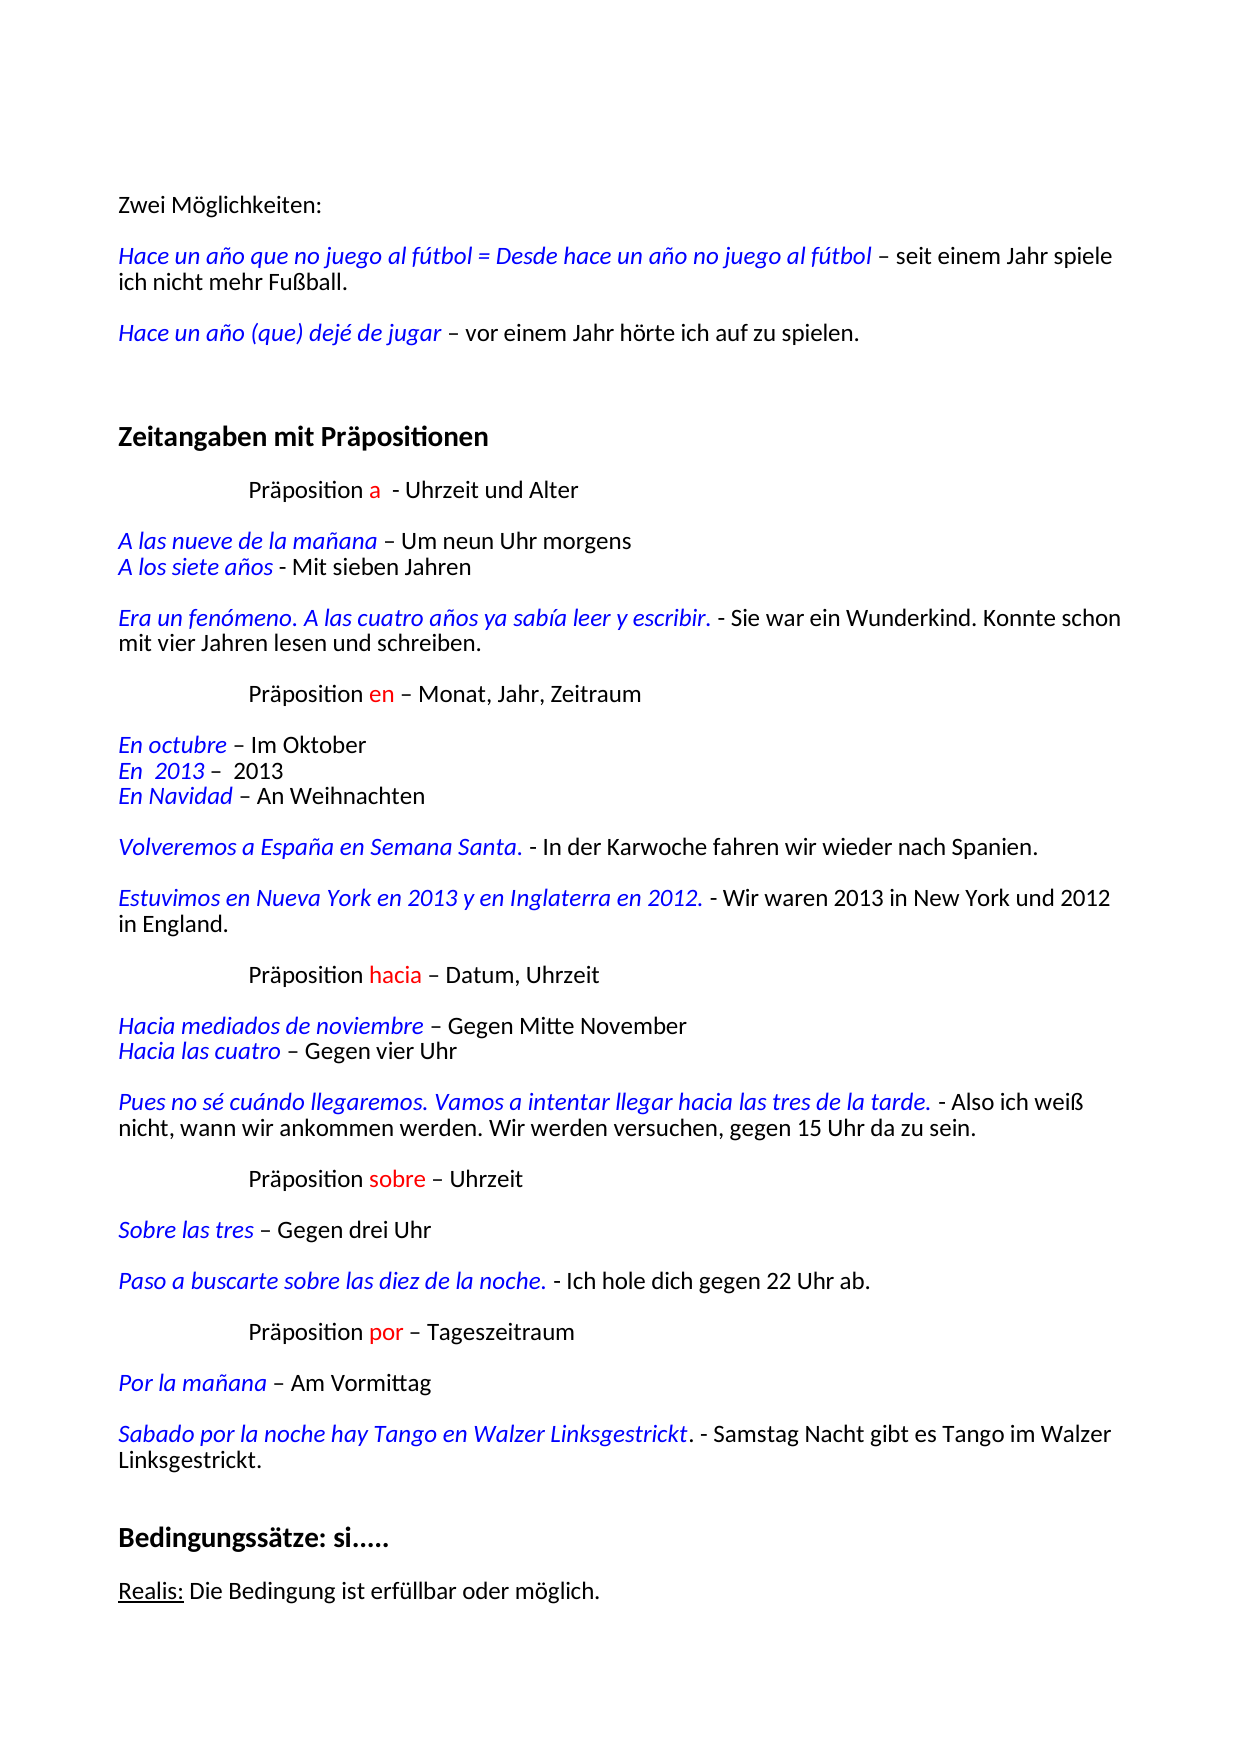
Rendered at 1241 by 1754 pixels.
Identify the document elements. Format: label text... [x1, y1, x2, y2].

text En octubre – Im Oktober [118, 734, 1122, 760]
text Sobre las tres – Gegen drei Uhr [118, 1219, 1122, 1245]
text Paso a buscarte sobre las diez de la noche. - Ich hole dich gegen 22 Uhr ab. [118, 1271, 1122, 1296]
text Realis: Die Bedingung ist erfüllbar oder möglich. [118, 1581, 1122, 1606]
text Estuvimos en Nueva York en 2013 y en Inglaterra en 2012. - Wir waren 2013 in New York und 2012 in England. [118, 888, 1122, 939]
text Zwei Möglichkeiten: [118, 195, 1122, 220]
text En 2013 – 2013 [118, 760, 1122, 786]
text Präposition a - Uhrzeit und Alter [118, 479, 1122, 505]
text A las nueve de la mañana – Um neun Uhr morgens [118, 530, 1122, 556]
text Hacia mediados de noviembre – Gegen Mitte November [118, 1015, 1122, 1041]
text En Navidad – An Weihnachten [118, 786, 1122, 811]
text Pues no sé cuándo llegaremos. Vamos a intentar llegar hacia las tres de la tarde. - Also ich weiß nicht, wann wir ankommen werden. Wir werden versuchen, gegen 15 Uhr da zu sein. [118, 1092, 1122, 1143]
text Por la mañana – Am Vormittag [118, 1373, 1122, 1398]
text Era un fenómeno. A las cuatro años ya sabía leer y escribir. - Sie war ein Wunderkind. Konnte schon mit vier Jahren lesen und schreiben. [118, 607, 1122, 658]
text Präposition por – Tageszeitraum [118, 1322, 1122, 1347]
text Präposition hacia – Datum, Uhrzeit [118, 964, 1122, 990]
text Bedingungssätze: si..... [118, 1526, 1122, 1555]
text Volveremos a España en Semana Santa. - In der Karwoche fahren wir wieder nach Spanien. [118, 837, 1122, 862]
text Hace un año que no juego al fútbol = Desde hace un año no juego al fútbol – seit einem Jahr spiele ich nicht mehr Fußball. [118, 246, 1122, 297]
text Hacia las cuatro – Gegen vier Uhr [118, 1041, 1122, 1066]
text Sabado por la noche hay Tango en Walzer Linksgestrickt. - Samstag Nacht gibt es Tango im Walzer Linksgestrickt. [118, 1424, 1122, 1475]
text Präposition en – Monat, Jahr, Zeitraum [118, 683, 1122, 709]
text Zeitangaben mit Präpositionen [118, 424, 1122, 454]
text Hace un año (que) dejé de jugar – vor einem Jahr hörte ich auf zu spielen. [118, 322, 1122, 348]
text A los siete años - Mit sieben Jahren [118, 556, 1122, 581]
text Präposition sobre – Uhrzeit [118, 1168, 1122, 1194]
